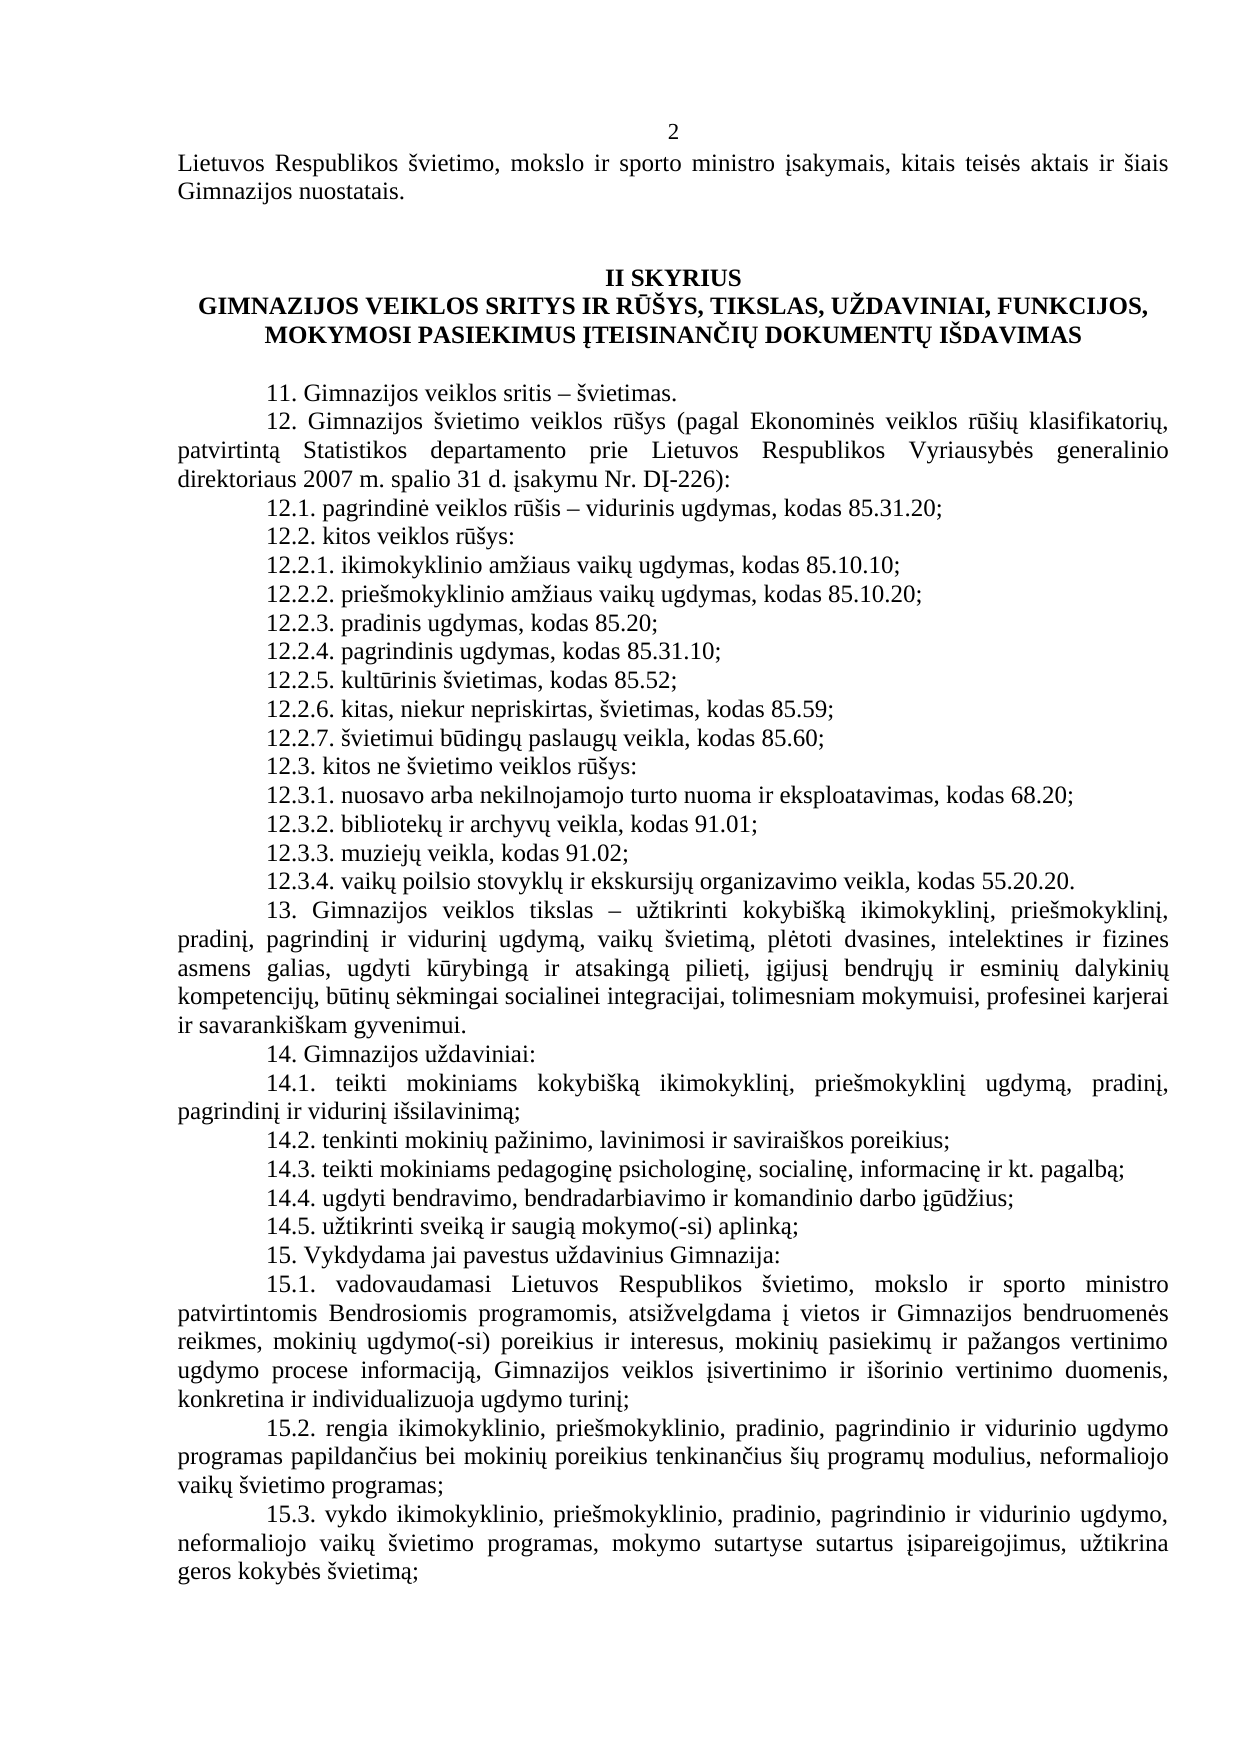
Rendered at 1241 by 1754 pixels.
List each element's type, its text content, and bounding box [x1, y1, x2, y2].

text 12. Gimnazijos švietimo veiklos rūšys (pagal Ekonominės veiklos rūšių klasifikatorių, patvirtintą Statistikos departamento prie Lietuvos Respublikos Vyriausybės generalinio direktoriaus 2007 m. spalio 31 d. įsakymu Nr. DĮ-226): [177, 406, 1169, 493]
text GIMNAZIJOS VEIKLOS SRITYS IR RŪŠYS, TIKSLAS, UŽDAVINIAI, FUNKCIJOS, MOKYMOSI PASIEKIMUS ĮTEISINANČIŲ DOKUMENTŲ IŠDAVIMAS [177, 291, 1169, 349]
text 14.2. tenkinti mokinių pažinimo, lavinimosi ir saviraiškos poreikius; [177, 1125, 1169, 1154]
text 14. Gimnazijos uždaviniai: [177, 1039, 1169, 1068]
text 12.3.2. bibliotekų ir archyvų veikla, kodas 91.01; [177, 809, 1169, 838]
text 14.3. teikti mokiniams pedagoginę psichologinę, socialinę, informacinę ir kt. pagalbą; [177, 1154, 1169, 1183]
text 12.1. pagrindinė veiklos rūšis – vidurinis ugdymas, kodas 85.31.20; [177, 493, 1169, 521]
text 14.4. ugdyti bendravimo, bendradarbiavimo ir komandinio darbo įgūdžius; [177, 1183, 1169, 1211]
text 13. Gimnazijos veiklos tikslas – užtikrinti kokybišką ikimokyklinį, priešmokyklinį, pradinį, pagrindinį ir vidurinį ugdymą, vaikų švietimą, plėtoti dvasines, intelektines ir fizines asmens galias, ugdyti kūrybingą ir atsakingą pilietį, įgijusį bendrųjų ir esminių dalykinių kompetencijų, būtinų sėkmingai socialinei integracijai, tolimesniam mokymuisi, profesinei karjerai ir savarankiškam gyvenimui. [177, 895, 1169, 1039]
text 12.2.1. ikimokyklinio amžiaus vaikų ugdymas, kodas 85.10.10; [177, 550, 1169, 579]
text 12.3. kitos ne švietimo veiklos rūšys: [177, 751, 1169, 780]
text 12.2. kitos veiklos rūšys: [177, 521, 1169, 550]
text 12.2.3. pradinis ugdymas, kodas 85.20; [177, 608, 1169, 636]
text II SKYRIUS [177, 263, 1169, 291]
text 15.1. vadovaudamasi Lietuvos Respublikos švietimo, mokslo ir sporto ministro patvirtintomis Bendrosiomis programomis, atsižvelgdama į vietos ir Gimnazijos bendruomenės reikmes, mokinių ugdymo(-si) poreikius ir interesus, mokinių pasiekimų ir pažangos vertinimo ugdymo procese informaciją, Gimnazijos veiklos įsivertinimo ir išorinio vertinimo duomenis, konkretina ir individualizuoja ugdymo turinį; [177, 1269, 1169, 1413]
text 12.3.4. vaikų poilsio stovyklų ir ekskursijų organizavimo veikla, kodas 55.20.20. [177, 866, 1169, 895]
text 15.3. vykdo ikimokyklinio, priešmokyklinio, pradinio, pagrindinio ir vidurinio ugdymo, neformaliojo vaikų švietimo programas, mokymo sutartyse sutartus įsipareigojimus, užtikrina geros kokybės švietimą; [177, 1499, 1169, 1585]
text 12.3.3. muziejų veikla, kodas 91.02; [177, 838, 1169, 866]
text 12.2.4. pagrindinis ugdymas, kodas 85.31.10; [177, 636, 1169, 665]
text 11. Gimnazijos veiklos sritis – švietimas. [177, 378, 1169, 406]
text 12.2.2. priešmokyklinio amžiaus vaikų ugdymas, kodas 85.10.20; [177, 579, 1169, 608]
text 14.5. užtikrinti sveiką ir saugią mokymo(-si) aplinką; [177, 1211, 1169, 1240]
text 12.2.5. kultūrinis švietimas, kodas 85.52; [177, 665, 1169, 694]
text 12.2.6. kitas, niekur nepriskirtas, švietimas, kodas 85.59; [177, 694, 1169, 723]
text 15. Vykdydama jai pavestus uždavinius Gimnazija: [177, 1240, 1169, 1269]
text 12.3.1. nuosavo arba nekilnojamojo turto nuoma ir eksploatavimas, kodas 68.20; [177, 780, 1169, 809]
text 12.2.7. švietimui būdingų paslaugų veikla, kodas 85.60; [177, 723, 1169, 751]
text 15.2. rengia ikimokyklinio, priešmokyklinio, pradinio, pagrindinio ir vidurinio ugdymo programas papildančius bei mokinių poreikius tenkinančius šių programų modulius, neformaliojo vaikų švietimo programas; [177, 1413, 1169, 1499]
text Lietuvos Respublikos švietimo, mokslo ir sporto ministro įsakymais, kitais teisės aktais ir šiais Gimnazijos nuostatais. [177, 148, 1169, 205]
text 14.1. teikti mokiniams kokybišką ikimokyklinį, priešmokyklinį ugdymą, pradinį, pagrindinį ir vidurinį išsilavinimą; [177, 1068, 1169, 1125]
